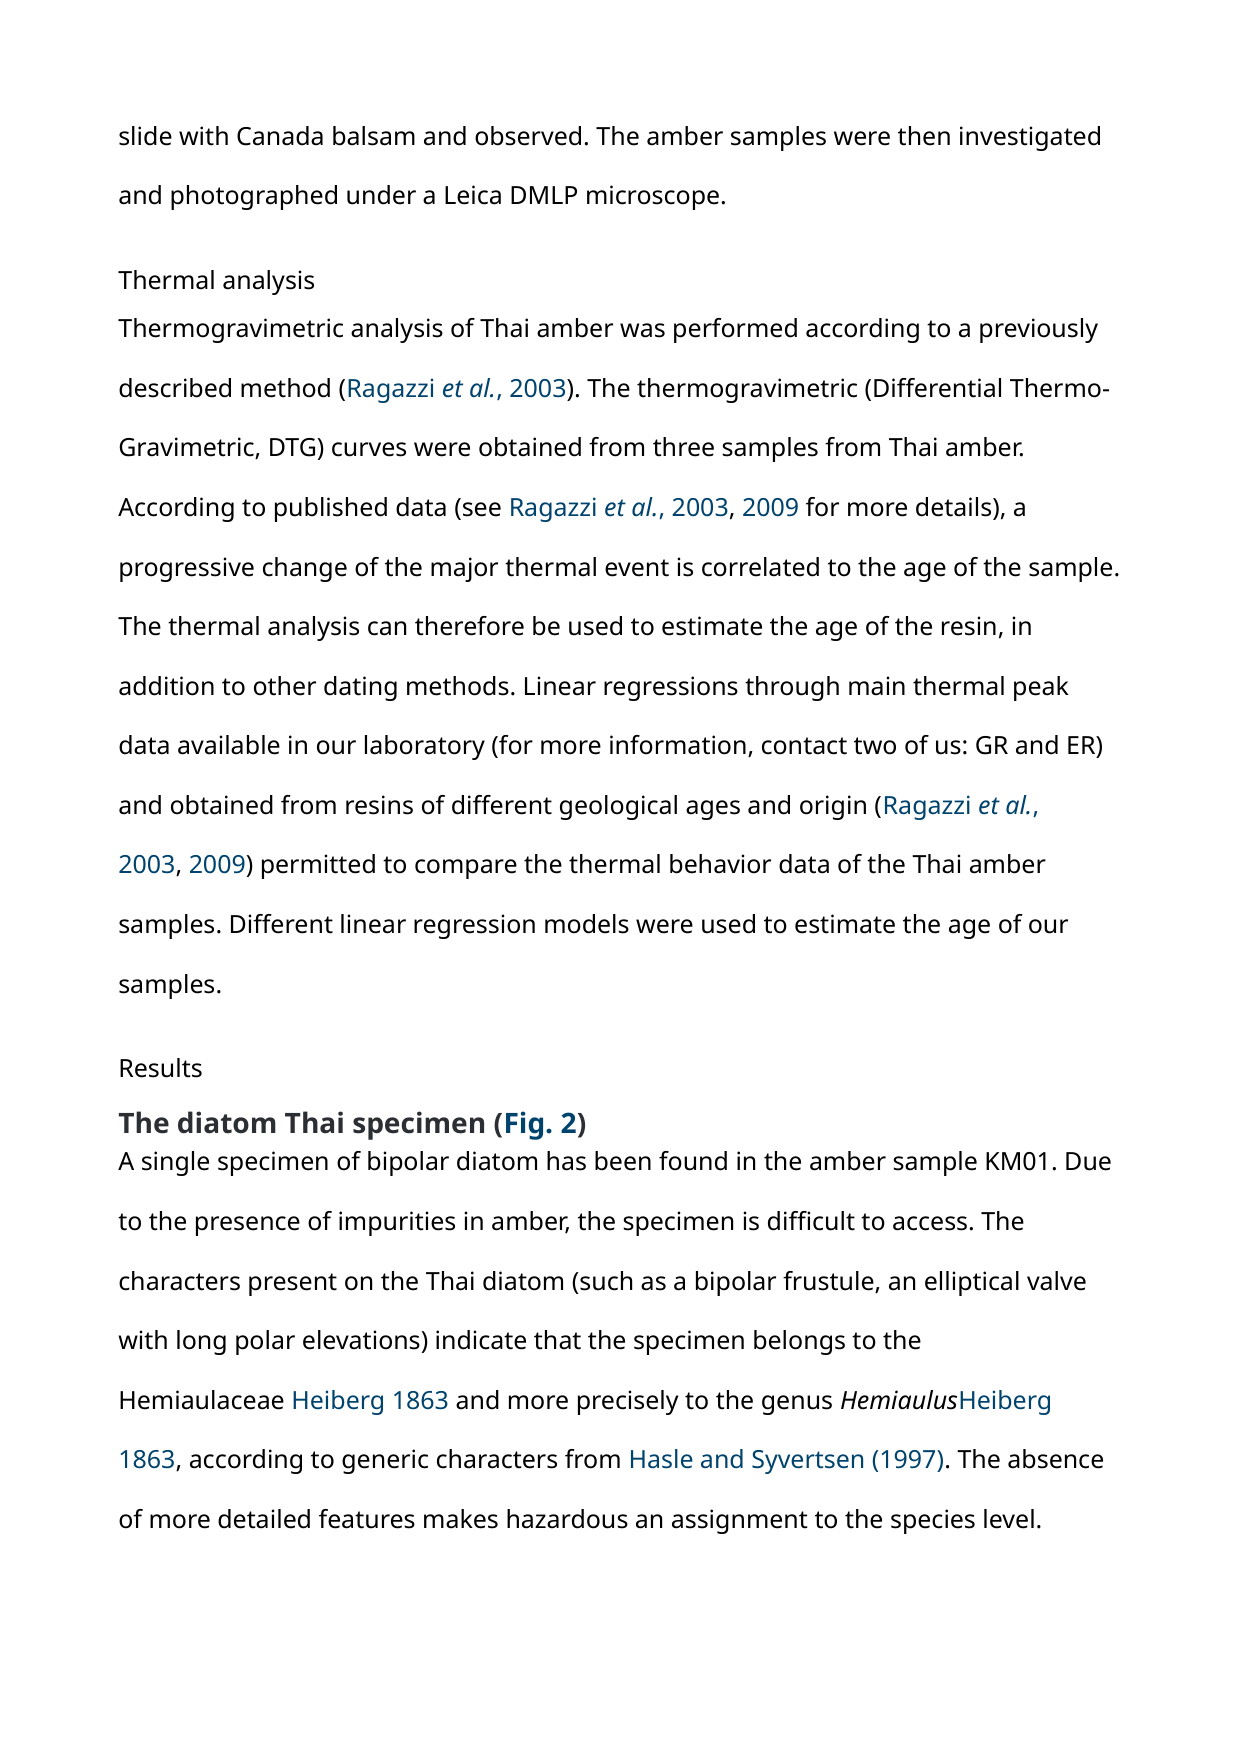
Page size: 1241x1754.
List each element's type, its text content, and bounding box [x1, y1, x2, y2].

subtitle The diatom Thai specimen (Fig. 2) [118, 1103, 1122, 1142]
text slide with Canada balsam and observed. The amber samples were then investigated and photographed under a Leica DMLP microscope. [118, 118, 1122, 212]
subtitle Results [118, 1051, 1122, 1085]
text A single specimen of bipolar diatom has been found in the amber sample KM01. Due to the presence of impurities in amber, the specimen is difficult to access. The characters present on the Thai diatom (such as a bipolar frustule, an elliptical valve with long polar elevations) indicate that the specimen belongs to the Hemiaulaceae Heiberg 1863 and more precisely to the genus HemiaulusHeiberg 1863, according to generic characters from Hasle and Syvertsen (1997). The absence of more detailed features makes hazardous an assignment to the species level. [118, 1144, 1122, 1536]
text Thermogravimetric analysis of Thai amber was performed according to a previously described method (Ragazzi et al., 2003). The thermogravimetric (Differential Thermo-Gravimetric, DTG) curves were obtained from three samples from Thai amber. According to published data (see Ragazzi et al., 2003, 2009 for more details), a progressive change of the major thermal event is correlated to the age of the sample. The thermal analysis can therefore be used to estimate the age of the resin, in addition to other dating methods. Linear regressions through main thermal peak data available in our laboratory (for more information, contact two of us: GR and ER) and obtained from resins of different geological ages and origin (Ragazzi et al., 2003, 2009) permitted to compare the thermal behavior data of the Thai amber samples. Different linear regression models were used to estimate the age of our samples. [118, 311, 1122, 1000]
subtitle Thermal analysis [118, 262, 1122, 296]
